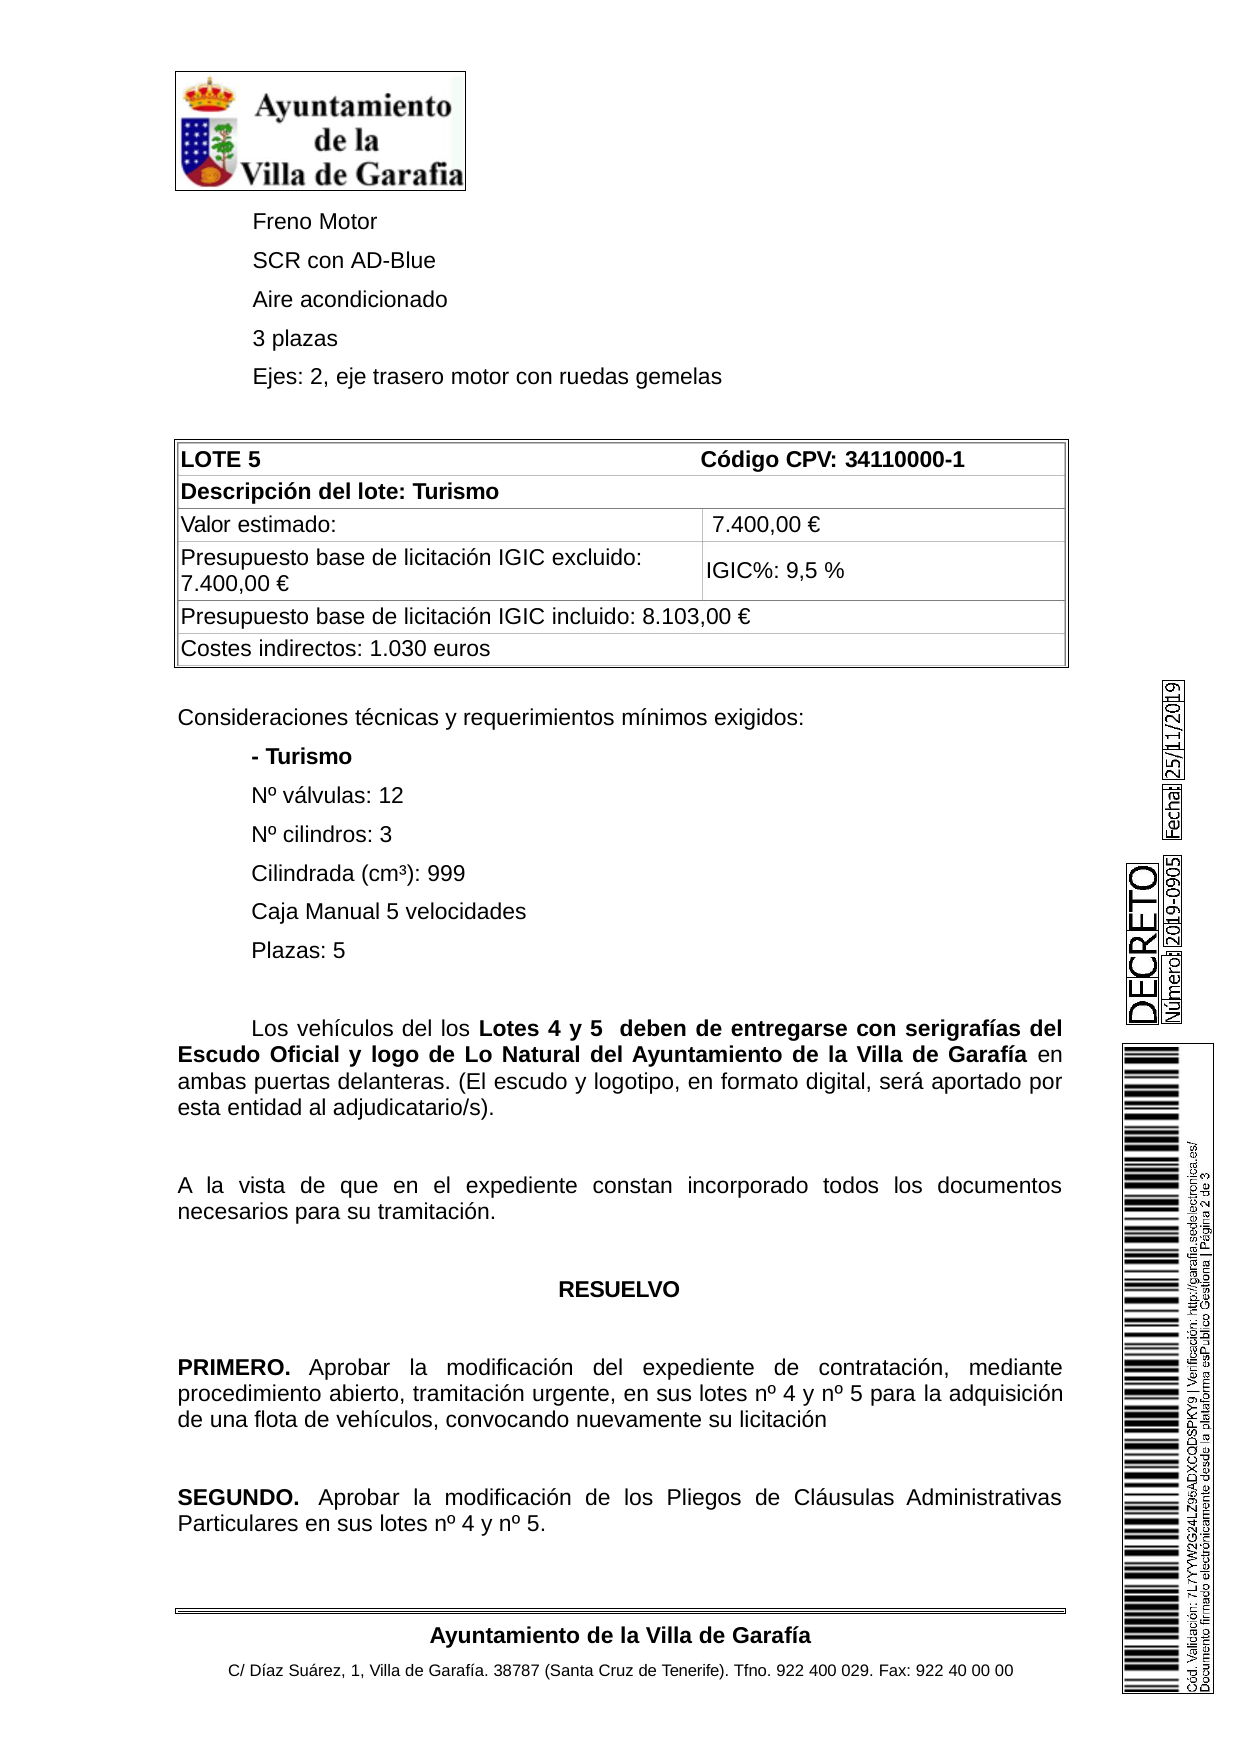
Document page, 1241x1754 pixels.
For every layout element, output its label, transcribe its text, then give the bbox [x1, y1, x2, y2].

text - [251, 744, 265, 769]
text Ayuntamiento de la Villa de Garafía [429, 1623, 836, 1648]
picture [175, 440, 1068, 667]
picture [1163, 790, 1181, 839]
text 7.400,00 € [712, 512, 845, 538]
picture [1164, 856, 1181, 923]
text Nº válvulas: 12 [251, 783, 428, 808]
text IGIC%: 9,5 % [706, 558, 869, 583]
text Descripción del lote: Turismo [180, 479, 526, 505]
picture [176, 72, 465, 190]
text Consideraciones técnicas y requerimientos mínimos exigidos: [177, 705, 829, 731]
text Presupuesto base de licitación IGIC excluido: [180, 545, 666, 570]
picture [1127, 978, 1158, 1024]
picture [1127, 931, 1158, 977]
text Aire acondicionado [252, 287, 472, 312]
picture [1163, 702, 1184, 749]
text Freno Motor [252, 209, 402, 234]
text Código CPV: 34110000-1 [700, 447, 992, 472]
text RESUELVO [558, 1277, 709, 1302]
text Valor estimado: [180, 512, 526, 538]
picture [1127, 864, 1158, 930]
text A la vista de que en el expediente constan incorporado todos los documentos [177, 1173, 1087, 1198]
text Escudo Oficial y logo de Lo Natural del Ayuntamiento de la Villa de Garafía en [177, 1042, 1088, 1068]
text LOTE 5 [180, 447, 286, 472]
text SCR con AD-Blue [252, 248, 472, 273]
text Los vehículos del los Lotes 4 y 5 deben de entregarse con serigrafías del [251, 1016, 1088, 1042]
text Nº cilindros: 3 [251, 822, 417, 847]
text plazas [272, 326, 363, 351]
text de una flota de vehículos, convocando nuevamente su licitación [177, 1407, 1088, 1433]
text Turismo [265, 744, 381, 769]
picture [1163, 681, 1184, 701]
text Particulares en sus lotes nº 4 y nº 5. [177, 1511, 1087, 1537]
picture [1123, 1044, 1213, 1693]
text Ejes: 2, eje trasero motor con ruedas gemelas [252, 364, 746, 390]
text procedimiento abierto, tramitación urgente, en sus lotes nº 4 y nº 5 para la adquisición [177, 1381, 1088, 1406]
picture [1163, 785, 1181, 789]
text C/ Díaz Suárez, 1, Villa de Garafía. 38787 (Santa Cruz de Tenerife). Tfno. 922 400 029. Fax: 922 40 00 00 [228, 1662, 1037, 1680]
text Cilindrada (cm³): 999 [251, 861, 551, 886]
text Caja Manual 5 velocidades [251, 899, 551, 925]
picture [1162, 956, 1181, 999]
text .400,00 € [193, 571, 314, 597]
text esta entidad al adjudicatario/s). [177, 1095, 1088, 1121]
picture [176, 1609, 1065, 1613]
text Plazas: 5 [251, 938, 551, 964]
picture [1164, 924, 1181, 946]
text Costes indirectos: 1.030 euros [180, 636, 774, 662]
text SEGUNDO. Aprobar la modificación de los Pliegos de Cláusulas Administrativas [177, 1485, 1087, 1511]
text Presupuesto base de licitación IGIC incluido: 8.103,00 € [180, 604, 774, 629]
text PRIMERO. Aprobar la modificación del expediente de contratación, mediante [177, 1354, 1088, 1380]
picture [1162, 1000, 1181, 1023]
text necesarios para su tramitación. [177, 1199, 1087, 1225]
text 7 [180, 571, 193, 597]
text ambas puertas delanteras. (El escudo y logotipo, en formato digital, será aportado por [177, 1069, 1088, 1094]
text 3 [252, 326, 272, 351]
picture [1163, 750, 1184, 779]
